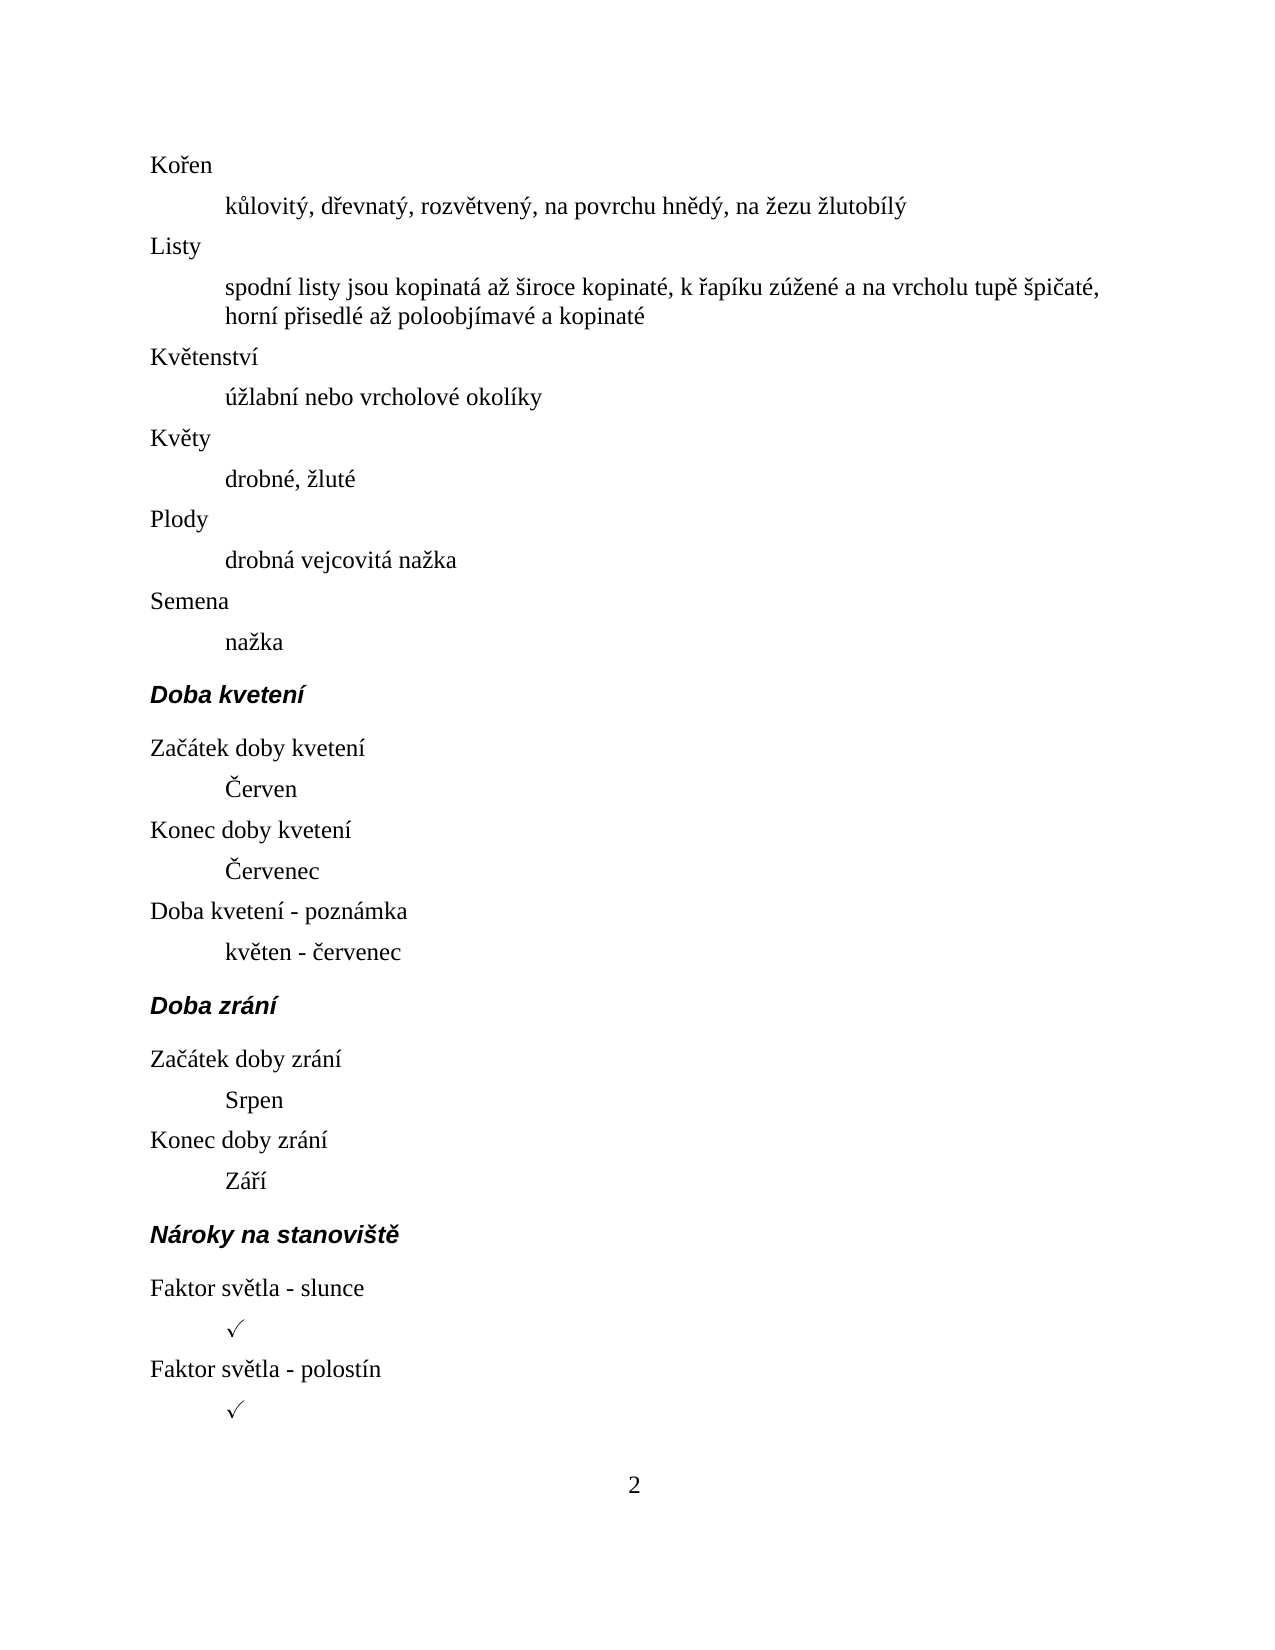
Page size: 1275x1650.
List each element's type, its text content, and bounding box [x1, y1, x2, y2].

text Konec doby kvetení [150, 815, 1125, 844]
text drobná vejcovitá nažka [225, 545, 1125, 574]
subtitle Doba kvetení [150, 681, 1125, 709]
text Začátek doby zrání [150, 1044, 1125, 1073]
text Faktor světla - slunce [150, 1273, 1125, 1302]
text Listy [150, 231, 1125, 260]
text drobné, žluté [225, 464, 1125, 493]
text ✓ [225, 1395, 1125, 1424]
text Plody [150, 504, 1125, 533]
text Červenec [225, 856, 1125, 884]
text Doba kvetení - poznámka [150, 896, 1125, 925]
text kůlovitý, dřevnatý, rozvětvený, na povrchu hnědý, na žezu žlutobílý [225, 191, 1125, 219]
text úžlabní nebo vrcholové okolíky [225, 382, 1125, 411]
text Červen [225, 774, 1125, 803]
text Květenství [150, 342, 1125, 370]
text Kořen [150, 150, 1125, 179]
subtitle Doba zrání [150, 991, 1125, 1019]
text nažka [225, 627, 1125, 656]
text květen - červenec [225, 937, 1125, 966]
text Semena [150, 586, 1125, 615]
text Faktor světla - polostín [150, 1354, 1125, 1383]
text Konec doby zrání [150, 1125, 1125, 1154]
text Srpen [225, 1085, 1125, 1113]
text ✓ [225, 1314, 1125, 1342]
subtitle Nároky na stanoviště [150, 1220, 1125, 1248]
text Začátek doby kvetení [150, 733, 1125, 762]
text Květy [150, 423, 1125, 452]
text spodní listy jsou kopinatá až široce kopinaté, k řapíku zúžené a na vrcholu tupě špičaté, horní přisedlé až poloobjímavé a kopinaté [225, 272, 1125, 330]
text Září [225, 1166, 1125, 1195]
